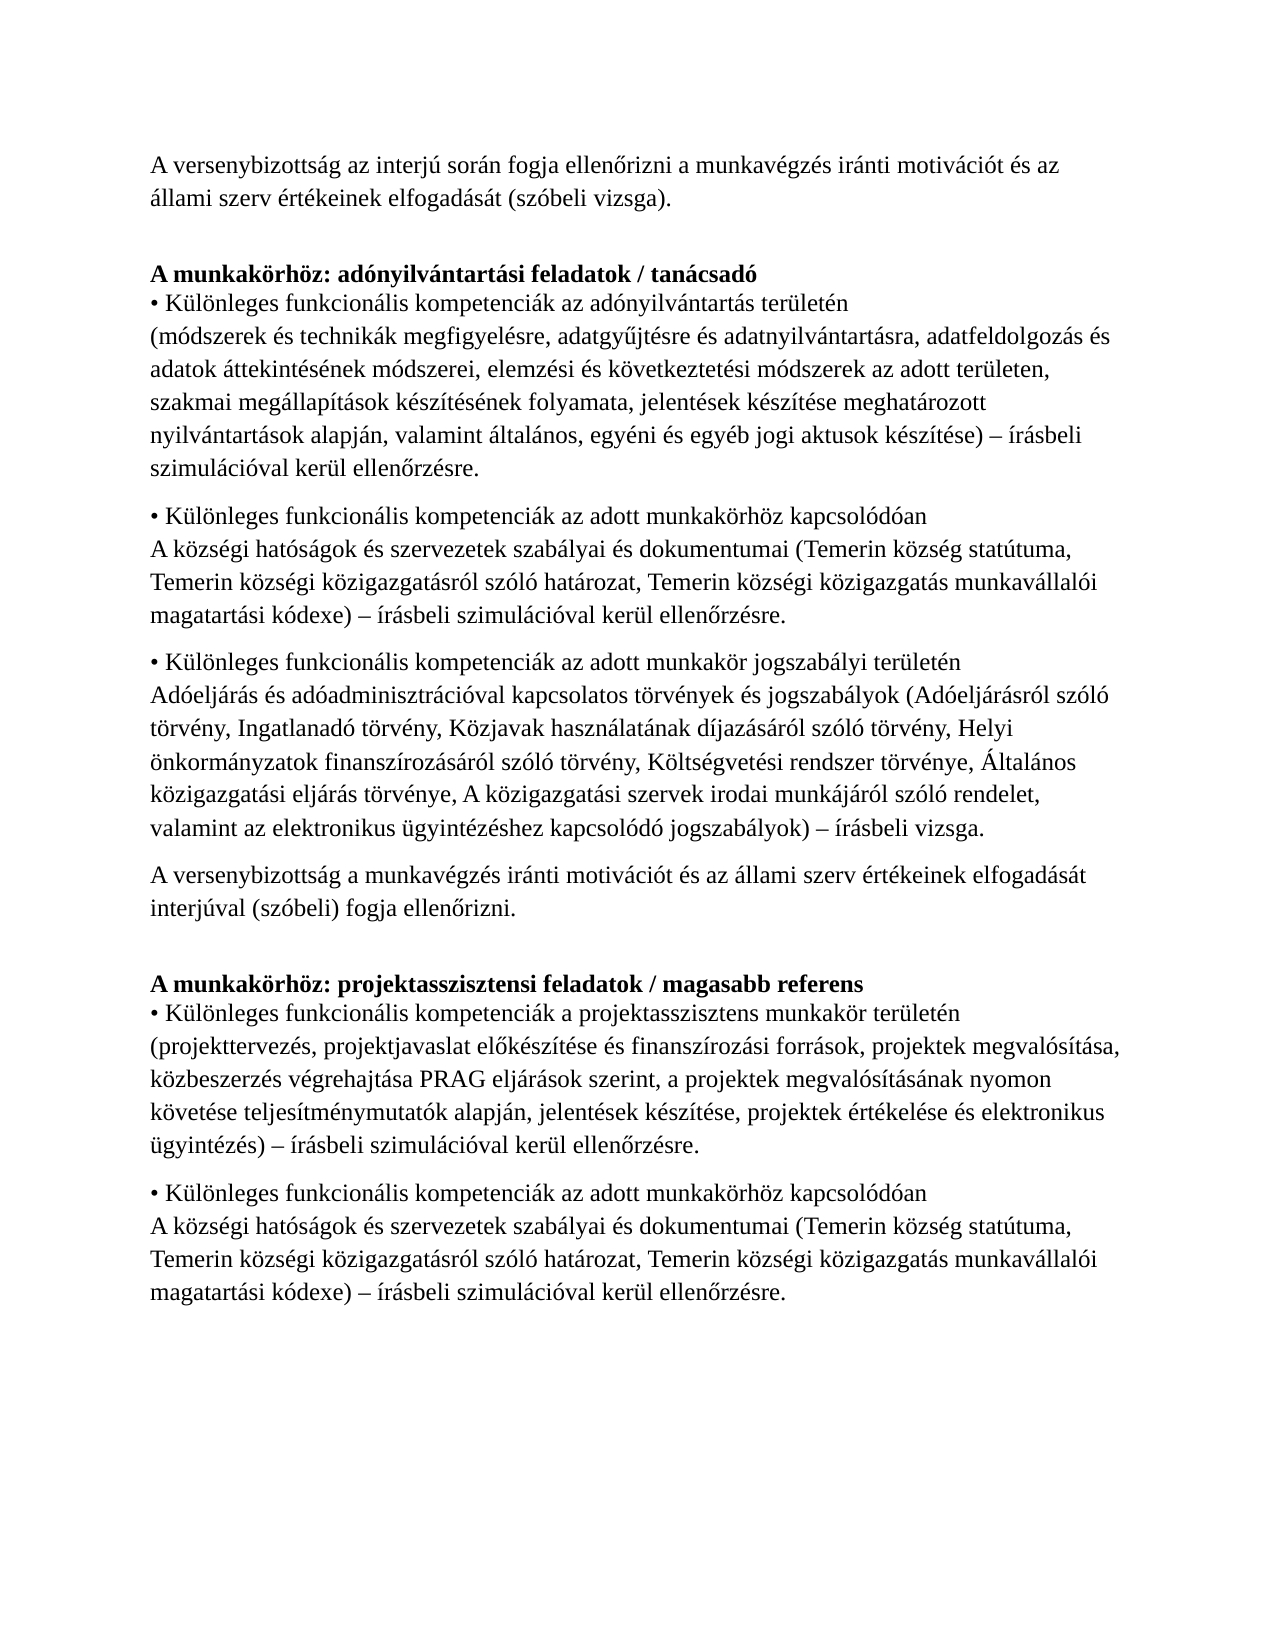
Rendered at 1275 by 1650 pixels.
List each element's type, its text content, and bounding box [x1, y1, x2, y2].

text • Különleges funkcionális kompetenciák az adott munkakörhöz kapcsolódóan A községi hatóságok és szervezetek szabályai és dokumentumai (Temerin község statútuma, Temerin községi közigazgatásról szóló határozat, Temerin községi közigazgatás munkavállalói magatartási kódexe) – írásbeli szimulációval kerül ellenőrzésre. [150, 501, 1125, 629]
text A munkakörhöz: projektasszisztensi feladatok / magasabb referens [150, 969, 1125, 998]
text • Különleges funkcionális kompetenciák az adott munkakör jogszabályi területén Adóeljárás és adóadminisztrációval kapcsolatos törvények és jogszabályok (Adóeljárásról szóló törvény, Ingatlanadó törvény, Közjavak használatának díjazásáról szóló törvény, Helyi önkormányzatok finanszírozásáról szóló törvény, Költségvetési rendszer törvénye, Általános közigazgatási eljárás törvénye, A közigazgatási szervek irodai munkájáról szóló rendelet, valamint az elektronikus ügyintézéshez kapcsolódó jogszabályok) – írásbeli vizsga. [150, 647, 1125, 841]
text A versenybizottság az interjú során fogja ellenőrizni a munkavégzés iránti motivációt és az állami szerv értékeinek elfogadását (szóbeli vizsga). [150, 150, 1125, 212]
text A versenybizottság a munkavégzés iránti motivációt és az állami szerv értékeinek elfogadását interjúval (szóbeli) fogja ellenőrizni. [150, 860, 1125, 922]
text • Különleges funkcionális kompetenciák a projektasszisztens munkakör területén (projekttervezés, projektjavaslat előkészítése és finanszírozási források, projektek megvalósítása, közbeszerzés végrehajtása PRAG eljárások szerint, a projektek megvalósításának nyomon követése teljesítménymutatók alapján, jelentések készítése, projektek értékelése és elektronikus ügyintézés) – írásbeli szimulációval kerül ellenőrzésre. [150, 998, 1125, 1159]
text • Különleges funkcionális kompetenciák az adónyilvántartás területén (módszerek és technikák megfigyelésre, adatgyűjtésre és adatnyilvántartásra, adatfeldolgozás és adatok áttekintésének módszerei, elemzési és következtetési módszerek az adott területen, szakmai megállapítások készítésének folyamata, jelentések készítése meghatározott nyilvántartások alapján, valamint általános, egyéni és egyéb jogi aktusok készítése) – írásbeli szimulációval kerül ellenőrzésre. [150, 288, 1125, 482]
text A munkakörhöz: adónyilvántartási feladatok / tanácsadó [150, 259, 1125, 288]
text • Különleges funkcionális kompetenciák az adott munkakörhöz kapcsolódóan A községi hatóságok és szervezetek szabályai és dokumentumai (Temerin község statútuma, Temerin községi közigazgatásról szóló határozat, Temerin községi közigazgatás munkavállalói magatartási kódexe) – írásbeli szimulációval kerül ellenőrzésre. [150, 1178, 1125, 1306]
